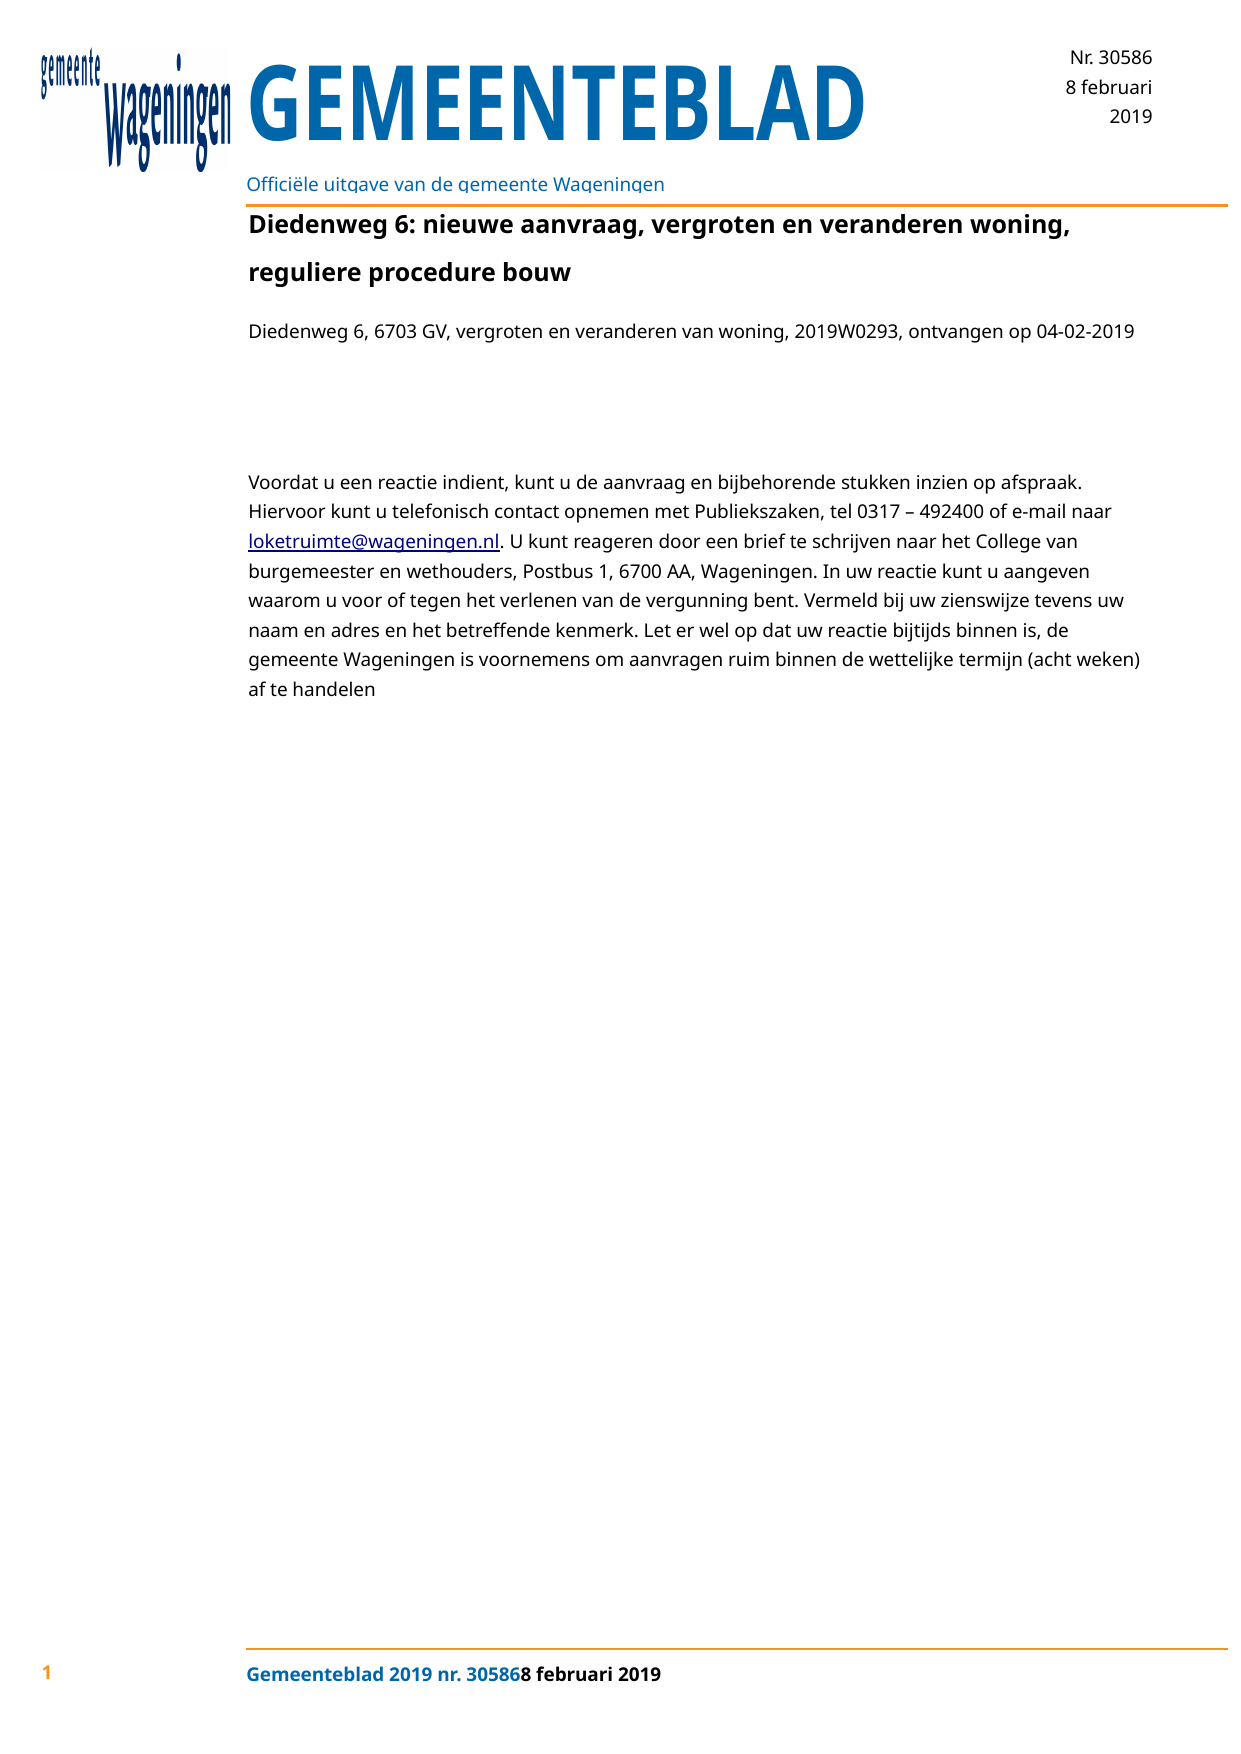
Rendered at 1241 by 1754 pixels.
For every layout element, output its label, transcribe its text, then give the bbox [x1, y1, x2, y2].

text Diedenweg 6, 6703 GV, vergroten en veranderen van woning, 2019W0293, ontvangen op 04-02-2019 [248, 318, 1152, 344]
text Diedenweg 6: nieuwe aanvraag, vergroten en veranderen woning, reguliere procedure bouw [248, 207, 1152, 288]
text Voordat u een reactie indient, kunt u de aanvraag en bijbehorende stukken inzien op afspraak. Hiervoor kunt u telefonisch contact opnemen met Publiekszaken, tel 0317 – 492400 of e-mail naar loketruimte@wageningen.nl. U kunt reageren door een brief te schrijven naar het College van burgemeester en wethouders, Postbus 1, 6700 AA, Wageningen. In uw reactie kunt u aangeven waarom u voor of tegen het verlenen van de vergunning bent. Vermeld bij uw zienswijze tevens uw naam en adres en het betreffende kenmerk. Let er wel op dat uw reactie bijtijds binnen is, de gemeente Wageningen is voornemens om aanvragen ruim binnen de wettelijke termijn (acht weken) af te handelen [248, 469, 1152, 702]
picture [41, 47, 231, 172]
